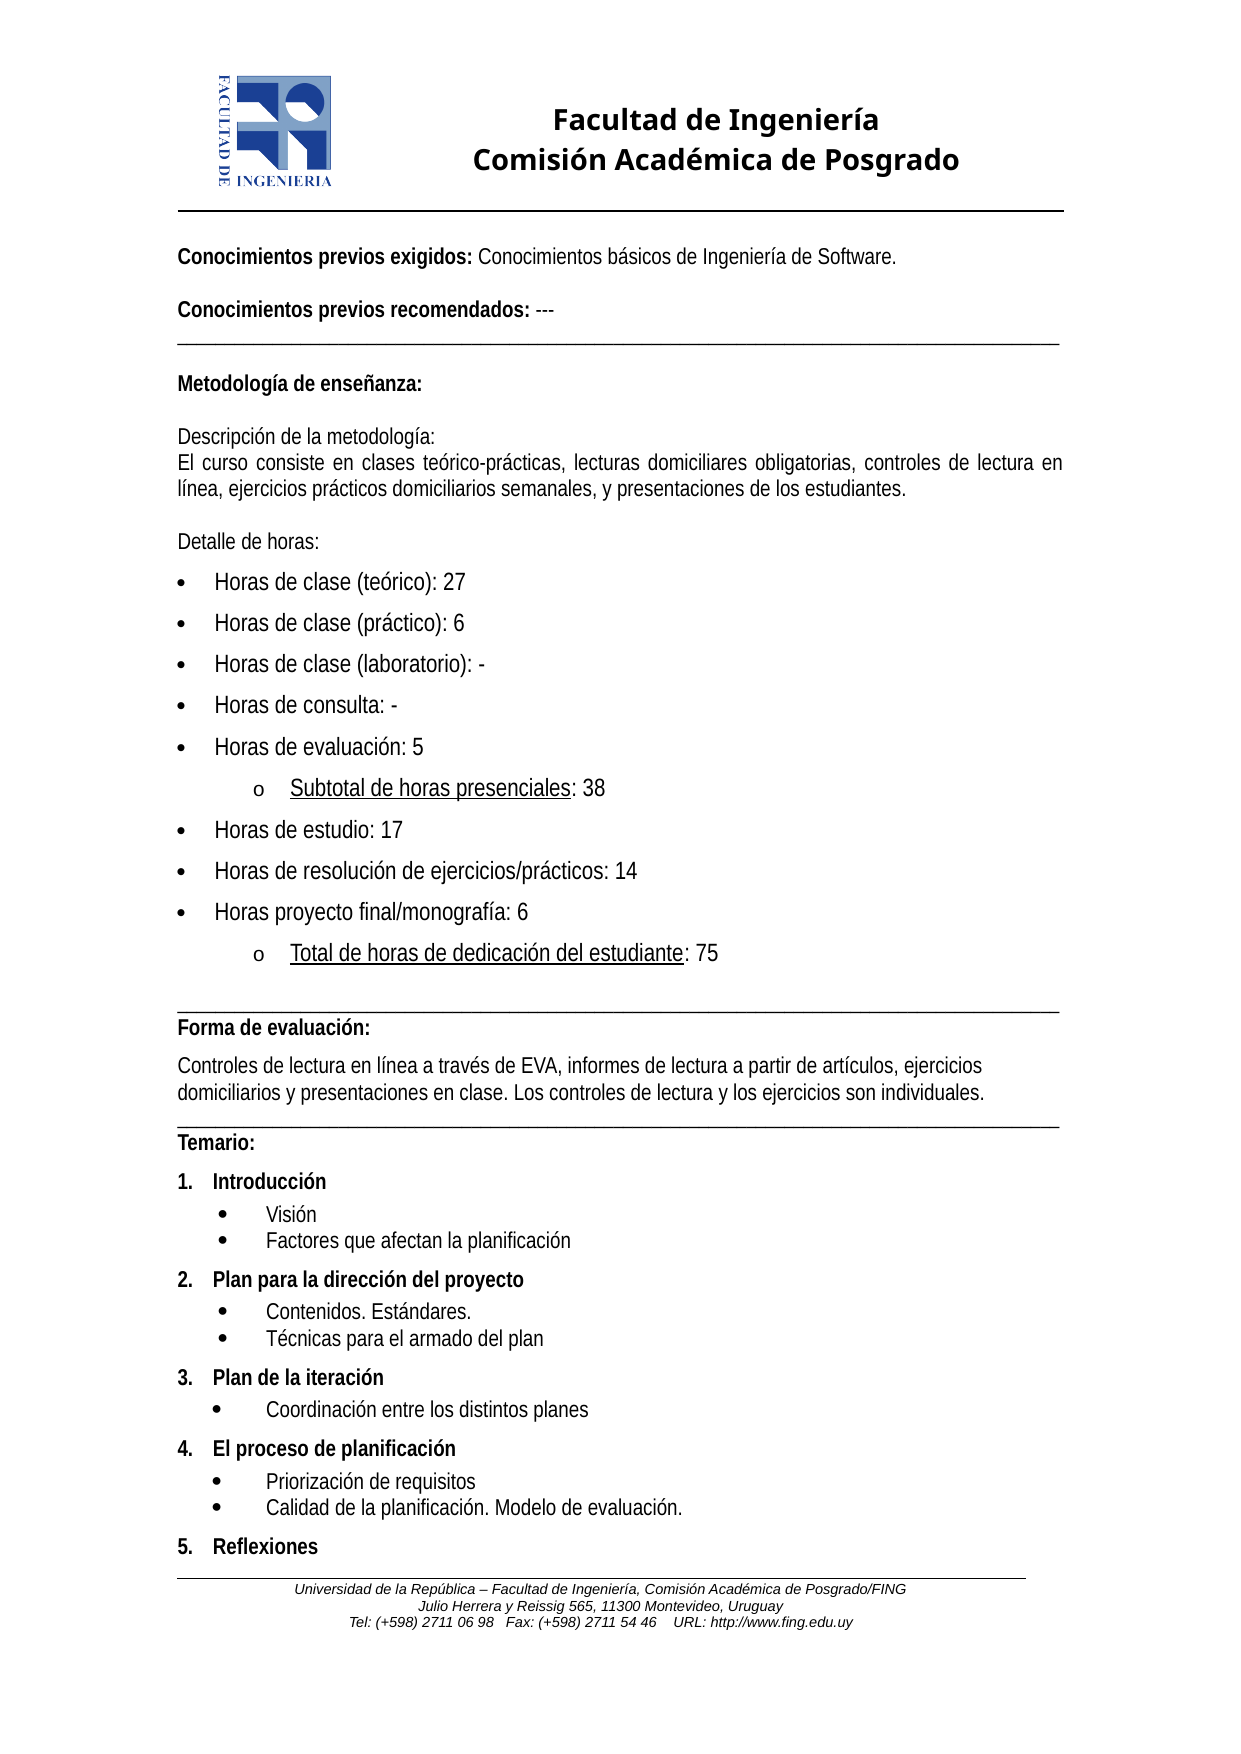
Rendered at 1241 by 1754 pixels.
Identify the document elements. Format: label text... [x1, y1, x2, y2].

subtitle 1. Introducción [177, 1168, 1063, 1194]
list Horas proyecto final/monografía: 6 [177, 897, 1063, 926]
text _____________________________________________________________________________________________ [177, 989, 1063, 1013]
text _____________________________________________________________________________________________ [177, 322, 1063, 346]
list Técnicas para el armado del plan [218, 1325, 1063, 1351]
list Horas de clase (práctico): 6 [177, 608, 1063, 637]
list Factores que afectan la planificación [218, 1227, 1063, 1253]
list Coordinación entre los distintos planes [213, 1396, 1063, 1422]
list Subtotal de horas presenciales: 38 [252, 773, 1063, 802]
picture [214, 75, 332, 191]
subtitle 2. Plan para la dirección del proyecto [177, 1266, 1063, 1292]
list Calidad de la planificación. Modelo de evaluación. [213, 1494, 1063, 1520]
text Conocimientos previos exigidos: Conocimientos básicos de Ingeniería de Software. [177, 243, 1063, 269]
text Detalle de horas: [177, 528, 1063, 554]
text Conocimientos previos recomendados: --- [177, 296, 1063, 322]
subtitle 4. El proceso de planificación [177, 1435, 1063, 1461]
list Horas de clase (teórico): 27 [177, 567, 1063, 596]
list Contenidos. Estándares. [218, 1298, 1063, 1325]
text Descripción de la metodología: [177, 423, 1063, 449]
text Controles de lectura en línea a través de EVA, informes de lectura a partir de artículos, ejercicios domiciliarios y presentaciones en clase. Los controles de lectura y los ejercicios son individuales. [177, 1052, 1063, 1105]
subtitle 5. Reflexiones [177, 1533, 1063, 1559]
text El curso consiste en clases teórico-prácticas, lecturas domiciliares obligatorias, controles de lectura en línea, ejercicios prácticos domiciliarios semanales, y presentaciones de los estudiantes. [177, 449, 1063, 502]
list Visión [218, 1201, 1063, 1227]
list Horas de consulta: - [177, 690, 1063, 719]
text _____________________________________________________________________________________________ [177, 1105, 1063, 1129]
subtitle 3. Plan de la iteración [177, 1363, 1063, 1390]
subtitle Forma de evaluación: [177, 1013, 1063, 1040]
list Horas de evaluación: 5 [177, 732, 1063, 760]
list Horas de resolución de ejercicios/prácticos: 14 [177, 856, 1063, 885]
list Horas de clase (laboratorio): - [177, 649, 1063, 678]
list Priorización de requisitos [213, 1468, 1063, 1494]
text Temario: [177, 1129, 1063, 1155]
text Metodología de enseñanza: [177, 370, 1063, 396]
list Total de horas de dedicación del estudiante: 75 [252, 938, 1063, 968]
list Horas de estudio: 17 [177, 815, 1063, 843]
